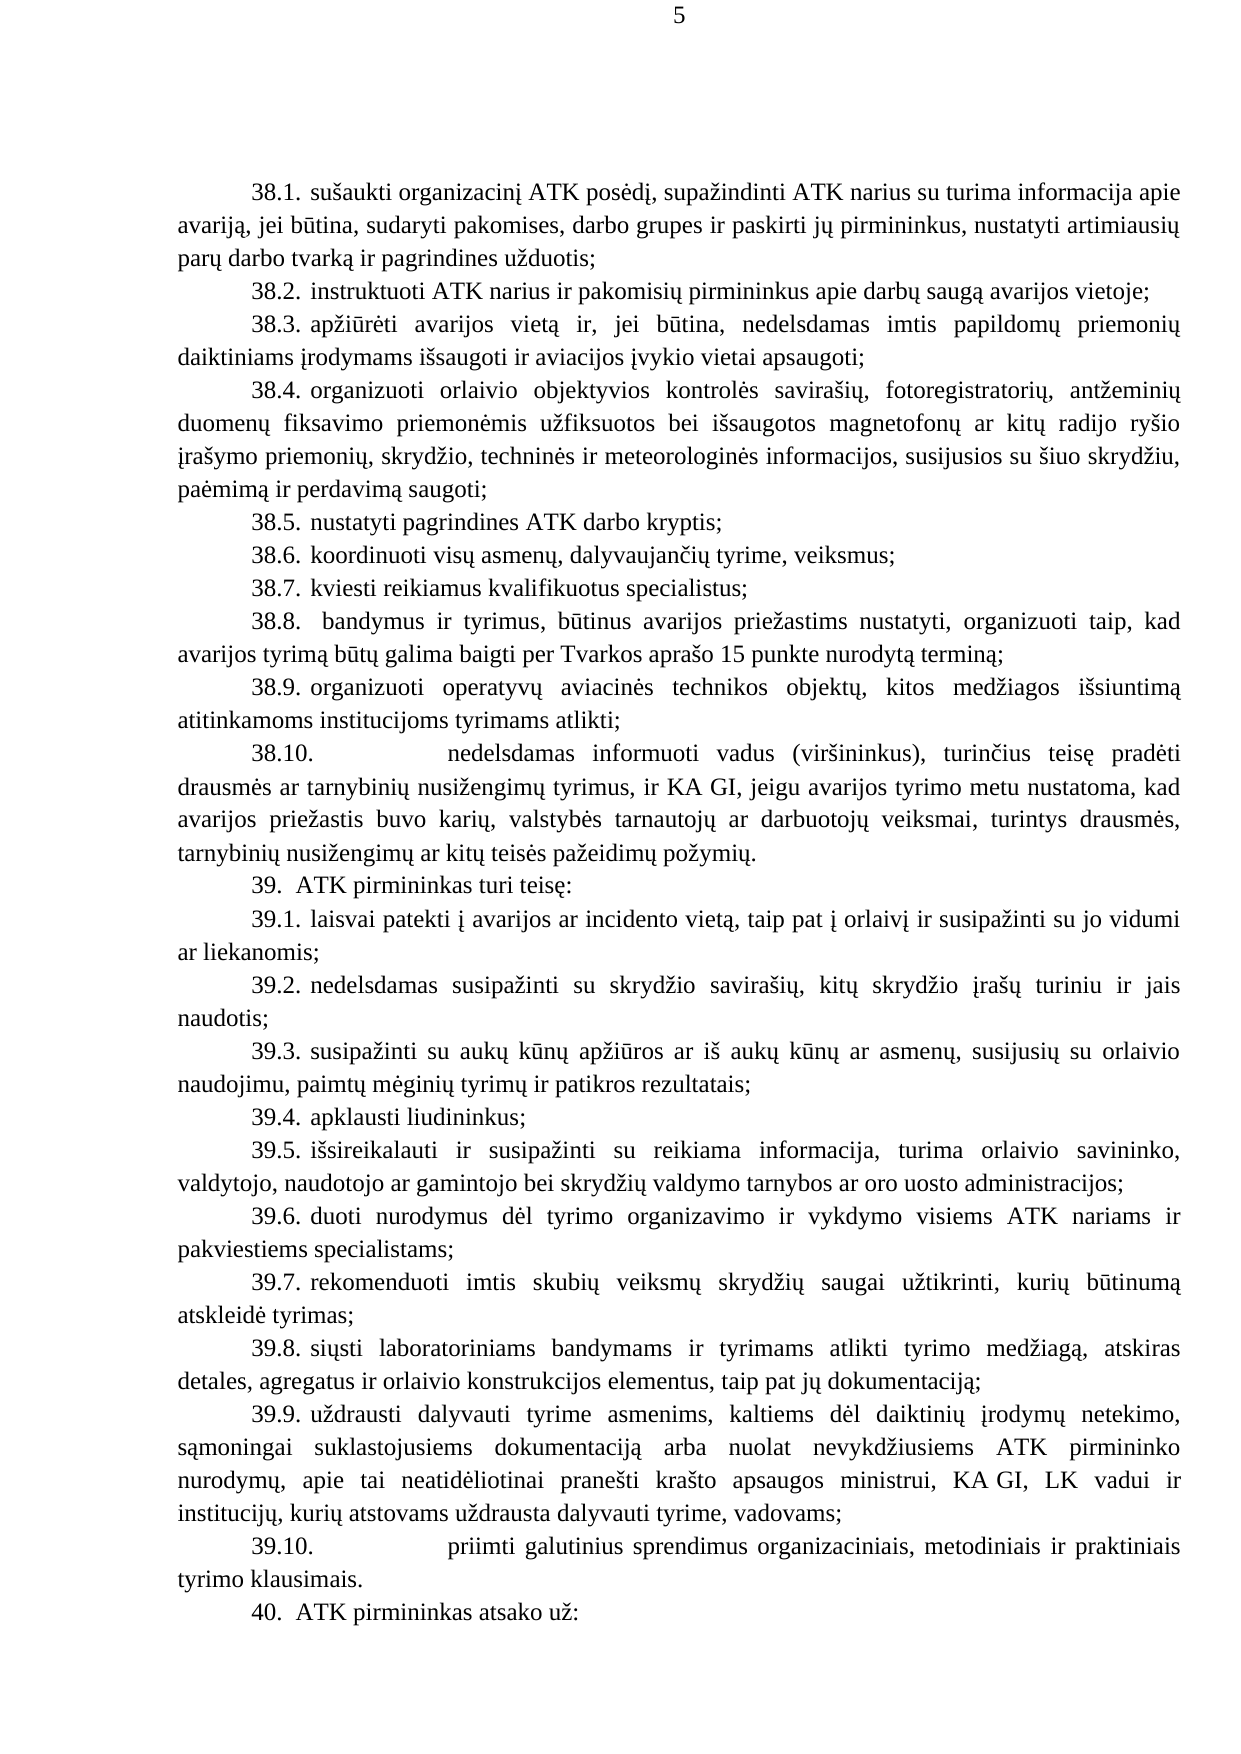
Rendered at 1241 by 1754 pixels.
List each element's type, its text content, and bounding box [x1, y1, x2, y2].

text 38.1. sušaukti organizacinį ATK posėdį, supažindinti ATK narius su turima informacija apie avariją, jei būtina, sudaryti pakomises, darbo grupes ir paskirti jų pirmininkus, nustatyti artimiausių parų darbo tvarką ir pagrindines užduotis; [177, 177, 1181, 272]
text 39.8. siųsti laboratoriniams bandymams ir tyrimams atlikti tyrimo medžiagą, atskiras detales, agregatus ir orlaivio konstrukcijos elementus, taip pat jų dokumentaciją; [177, 1333, 1181, 1395]
text 38.7. kviesti reikiamus kvalifikuotus specialistus; [177, 573, 1181, 602]
text 38.3. apžiūrėti avarijos vietą ir, jei būtina, nedelsdamas imtis papildomų priemonių daiktiniams įrodymams išsaugoti ir aviacijos įvykio vietai apsaugoti; [177, 309, 1181, 371]
text 39. ATK pirmininkas turi teisę: [177, 871, 1181, 899]
text 38.9. organizuoti operatyvų aviacinės technikos objektų, kitos medžiagos išsiuntimą atitinkamoms institucijoms tyrimams atlikti; [177, 672, 1181, 734]
text 38.5. nustatyti pagrindines ATK darbo kryptis; [177, 507, 1181, 536]
text 39.1. laisvai patekti į avarijos ar incidento vietą, taip pat į orlaivį ir susipažinti su jo vidumi ar liekanomis; [177, 904, 1181, 965]
text 38.8. bandymus ir tyrimus, būtinus avarijos priežastims nustatyti, organizuoti taip, kad avarijos tyrimą būtų galima baigti per Tvarkos aprašo 15 punkte nurodytą terminą; [177, 606, 1181, 668]
text 38.10. nedelsdamas informuoti vadus (viršininkus), turinčius teisę pradėti drausmės ar tarnybinių nusižengimų tyrimus, ir KA GI, jeigu avarijos tyrimo metu nustatoma, kad avarijos priežastis buvo karių, valstybės tarnautojų ar darbuotojų veiksmai, turintys drausmės, tarnybinių nusižengimų ar kitų teisės pažeidimų požymių. [177, 738, 1181, 866]
text 39.3. susipažinti su aukų kūnų apžiūros ar iš aukų kūnų ar asmenų, susijusių su orlaivio naudojimu, paimtų mėginių tyrimų ir patikros rezultatais; [177, 1036, 1181, 1097]
text 39.5. išsireikalauti ir susipažinti su reikiama informacija, turima orlaivio savininko, valdytojo, naudotojo ar gamintojo bei skrydžių valdymo tarnybos ar oro uosto administracijos; [177, 1135, 1181, 1197]
text 38.4. organizuoti orlaivio objektyvios kontrolės savirašių, fotoregistratorių, antžeminių duomenų fiksavimo priemonėmis užfiksuotos bei išsaugotos magnetofonų ar kitų radijo ryšio įrašymo priemonių, skrydžio, techninės ir meteorologinės informacijos, susijusios su šiuo skrydžiu, paėmimą ir perdavimą saugoti; [177, 375, 1181, 503]
text 40. ATK pirmininkas atsako už: [177, 1597, 1181, 1626]
text 39.9. uždrausti dalyvauti tyrime asmenims, kaltiems dėl daiktinių įrodymų netekimo, sąmoningai suklastojusiems dokumentaciją arba nuolat nevykdžiusiems ATK pirmininko nurodymų, apie tai neatidėliotinai pranešti krašto apsaugos ministrui, KA GI, LK vadui ir institucijų, kurių atstovams uždrausta dalyvauti tyrime, vadovams; [177, 1399, 1181, 1527]
text 39.6. duoti nurodymus dėl tyrimo organizavimo ir vykdymo visiems ATK nariams ir pakviestiems specialistams; [177, 1201, 1181, 1263]
text 38.6. koordinuoti visų asmenų, dalyvaujančių tyrime, veiksmus; [177, 540, 1181, 569]
text 38.2. instruktuoti ATK narius ir pakomisių pirmininkus apie darbų saugą avarijos vietoje; [177, 276, 1181, 305]
text 39.10. priimti galutinius sprendimus organizaciniais, metodiniais ir praktiniais tyrimo klausimais. [177, 1531, 1181, 1593]
text 39.2. nedelsdamas susipažinti su skrydžio savirašių, kitų skrydžio įrašų turiniu ir jais naudotis; [177, 970, 1181, 1031]
text 39.4. apklausti liudininkus; [177, 1102, 1181, 1131]
text 39.7. rekomenduoti imtis skubių veiksmų skrydžių saugai užtikrinti, kurių būtinumą atskleidė tyrimas; [177, 1267, 1181, 1329]
